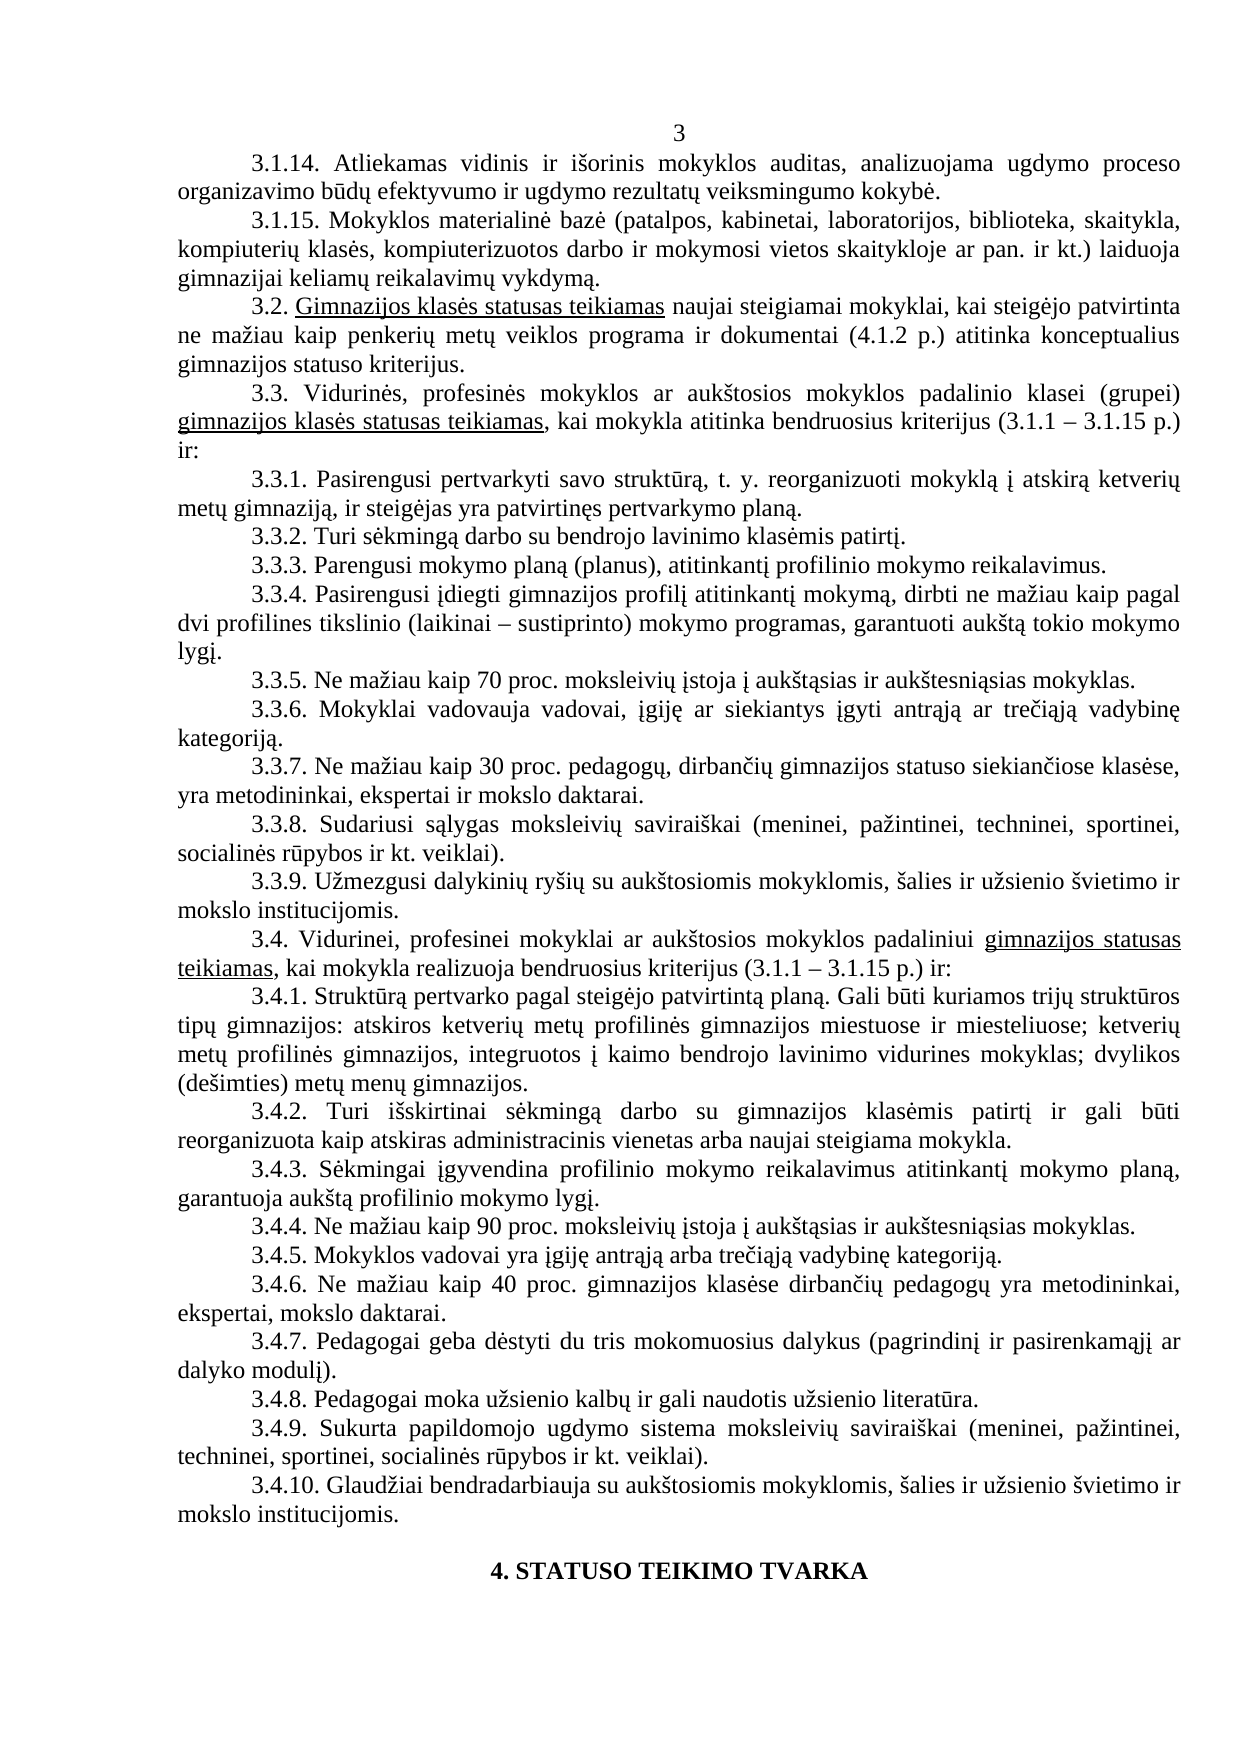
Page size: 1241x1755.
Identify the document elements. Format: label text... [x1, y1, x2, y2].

text 3.4.4. Ne mažiau kaip 90 proc. moksleivių įstoja į aukštąsias ir aukštesniąsias mokyklas. [177, 1211, 1181, 1240]
text 3.3.3. Parengusi mokymo planą (planus), atitinkantį profilinio mokymo reikalavimus. [177, 550, 1181, 579]
text 3.4.6. Ne mažiau kaip 40 proc. gimnazijos klasėse dirbančių pedagogų yra metodininkai, ekspertai, mokslo daktarai. [177, 1269, 1181, 1326]
text 3.3.6. Mokyklai vadovauja vadovai, įgiję ar siekiantys įgyti antrąją ar trečiąją vadybinę kategoriją. [177, 694, 1181, 751]
text 3.4.2. Turi išskirtinai sėkmingą darbo su gimnazijos klasėmis patirtį ir gali būti reorganizuota kaip atskiras administracinis vienetas arba naujai steigiama mokykla. [177, 1096, 1181, 1154]
text 3.1.15. Mokyklos materialinė bazė (patalpos, kabinetai, laboratorijos, biblioteka, skaitykla, kompiuterių klasės, kompiuterizuotos darbo ir mokymosi vietos skaitykloje ar pan. ir kt.) laiduoja gimnazijai keliamų reikalavimų vykdymą. [177, 205, 1181, 291]
text 3.4. Vidurinei, profesinei mokyklai ar aukštosios mokyklos padaliniui gimnazijos statusas teikiamas, kai mokykla realizuoja bendruosius kriterijus (3.1.1 – 3.1.15 p.) ir: [177, 924, 1181, 981]
text 3.4.10. Glaudžiai bendradarbiauja su aukštosiomis mokyklomis, šalies ir užsienio švietimo ir mokslo institucijomis. [177, 1470, 1181, 1528]
text 3.2. Gimnazijos klasės statusas teikiamas naujai steigiamai mokyklai, kai steigėjo patvirtinta ne mažiau kaip penkerių metų veiklos programa ir dokumentai (4.1.2 p.) atitinka konceptualius gimnazijos statuso kriterijus. [177, 291, 1181, 378]
text 3.4.9. Sukurta papildomojo ugdymo sistema moksleivių saviraiškai (meninei, pažintinei, techninei, sportinei, socialinės rūpybos ir kt. veiklai). [177, 1413, 1181, 1470]
text 3.4.8. Pedagogai moka užsienio kalbų ir gali naudotis užsienio literatūra. [177, 1384, 1181, 1413]
text 3.4.3. Sėkmingai įgyvendina profilinio mokymo reikalavimus atitinkantį mokymo planą, garantuoja aukštą profilinio mokymo lygį. [177, 1154, 1181, 1211]
text 3.3. Vidurinės, profesinės mokyklos ar aukštosios mokyklos padalinio klasei (grupei) gimnazijos klasės statusas teikiamas, kai mokykla atitinka bendruosius kriterijus (3.1.1 – 3.1.15 p.) ir: [177, 378, 1181, 464]
text 3.3.2. Turi sėkmingą darbo su bendrojo lavinimo klasėmis patirtį. [177, 521, 1181, 550]
text 3.4.1. Struktūrą pertvarko pagal steigėjo patvirtintą planą. Gali būti kuriamos trijų struktūros tipų gimnazijos: atskiros ketverių metų profilinės gimnazijos miestuose ir miesteliuose; ketverių metų profilinės gimnazijos, integruotos į kaimo bendrojo lavinimo vidurines mokyklas; dvylikos (dešimties) metų menų gimnazijos. [177, 981, 1181, 1096]
text 3.4.7. Pedagogai geba dėstyti du tris mokomuosius dalykus (pagrindinį ir pasirenkamąjį ar dalyko modulį). [177, 1326, 1181, 1384]
text 3.3.1. Pasirengusi pertvarkyti savo struktūrą, t. y. reorganizuoti mokyklą į atskirą ketverių metų gimnaziją, ir steigėjas yra patvirtinęs pertvarkymo planą. [177, 464, 1181, 521]
text 3.3.4. Pasirengusi įdiegti gimnazijos profilį atitinkantį mokymą, dirbti ne mažiau kaip pagal dvi profilines tikslinio (laikinai – sustiprinto) mokymo programas, garantuoti aukštą tokio mokymo lygį. [177, 579, 1181, 665]
text 3.3.9. Užmezgusi dalykinių ryšių su aukštosiomis mokyklomis, šalies ir užsienio švietimo ir mokslo institucijomis. [177, 866, 1181, 924]
text 3.3.7. Ne mažiau kaip 30 proc. pedagogų, dirbančių gimnazijos statuso siekiančiose klasėse, yra metodininkai, ekspertai ir mokslo daktarai. [177, 751, 1181, 809]
text 3.3.8. Sudariusi sąlygas moksleivių saviraiškai (meninei, pažintinei, techninei, sportinei, socialinės rūpybos ir kt. veiklai). [177, 809, 1181, 866]
text 4. Statuso teikimo tvarka [177, 1556, 1181, 1585]
text 3.4.5. Mokyklos vadovai yra įgiję antrąją arba trečiąją vadybinę kategoriją. [177, 1240, 1181, 1269]
text 3.1.14. Atliekamas vidinis ir išorinis mokyklos auditas, analizuojama ugdymo proceso organizavimo būdų efektyvumo ir ugdymo rezultatų veiksmingumo kokybė. [177, 148, 1181, 205]
text 3.3.5. Ne mažiau kaip 70 proc. moksleivių įstoja į aukštąsias ir aukštesniąsias mokyklas. [177, 665, 1181, 694]
